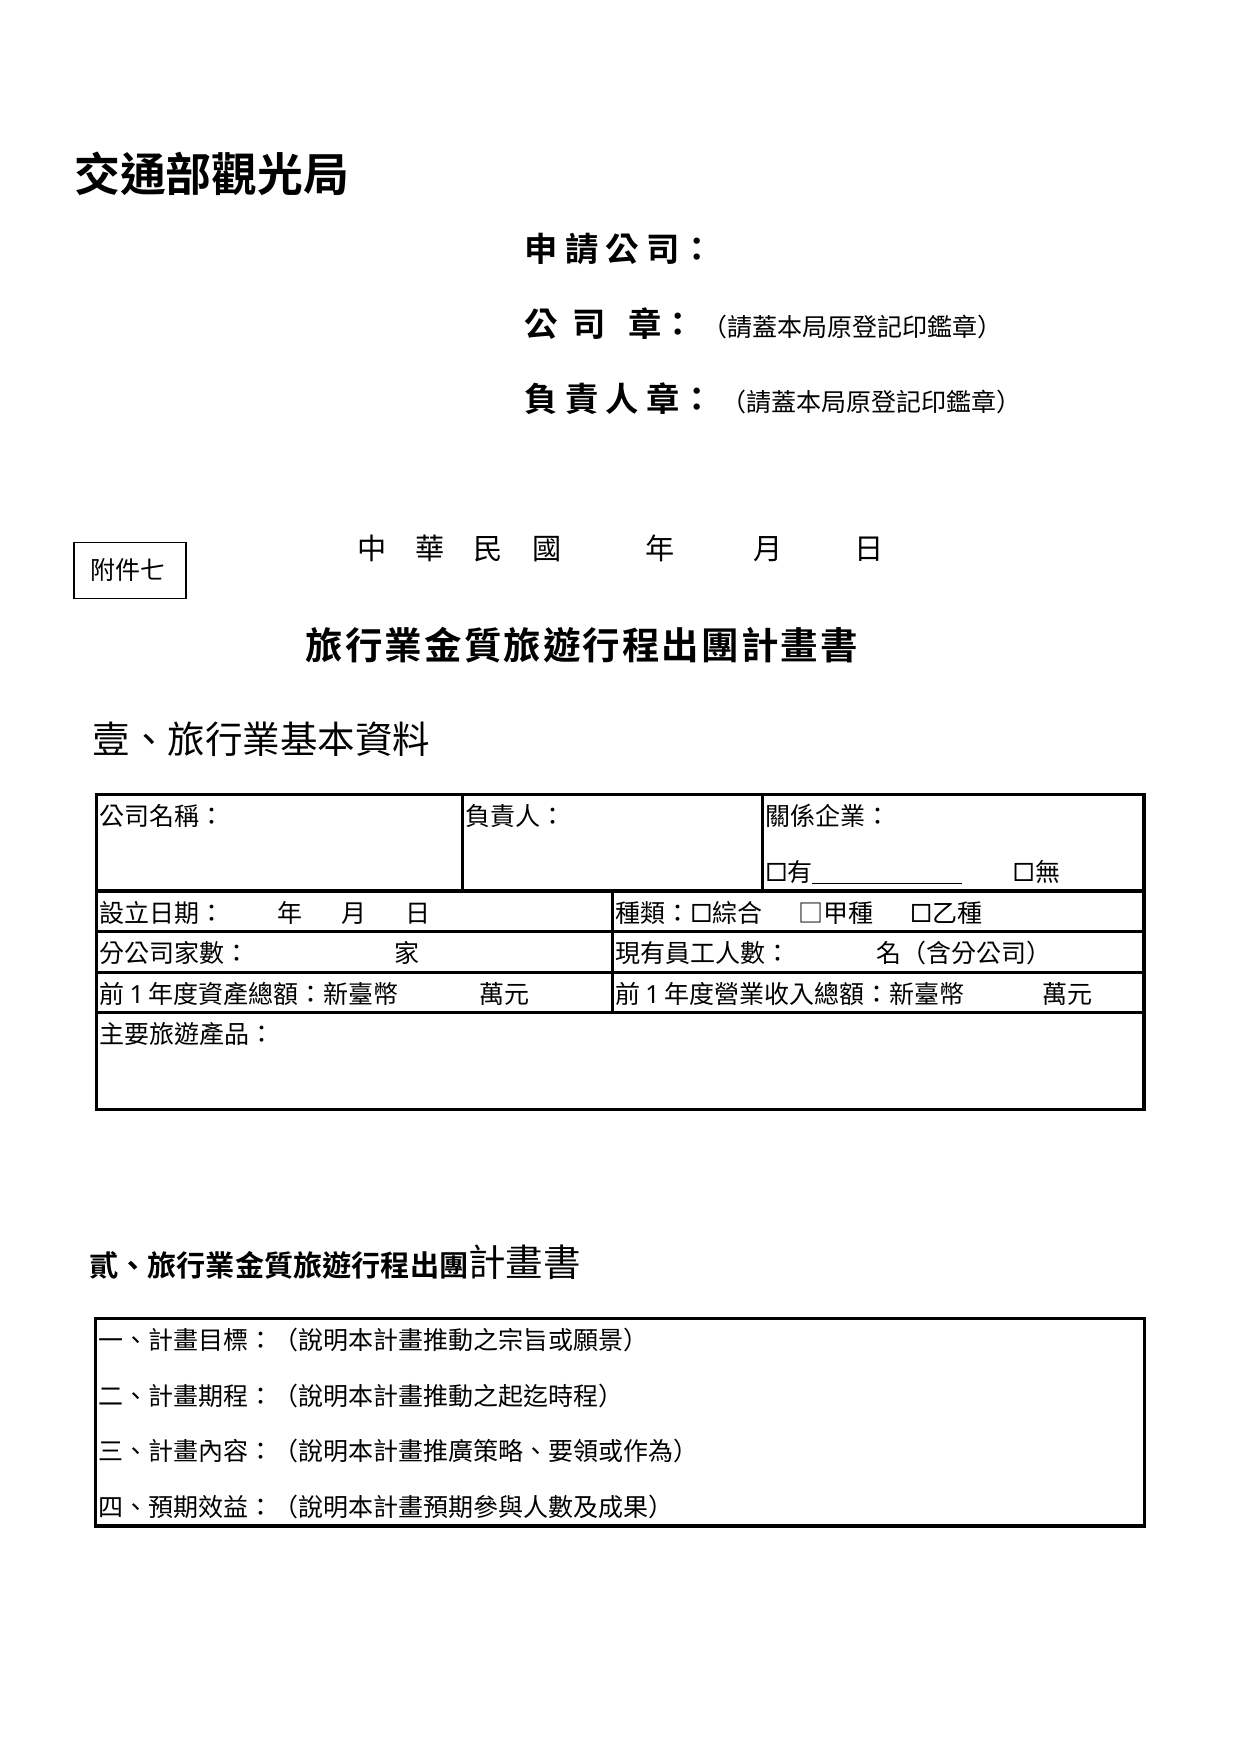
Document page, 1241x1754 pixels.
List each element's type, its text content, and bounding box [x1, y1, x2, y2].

table_header 公司名稱： [98, 796, 461, 889]
text [75, 543, 185, 598]
text 負 責 人 章： （請蓋本局原登記印鑑章） [524, 359, 1166, 434]
table_cell 前1年度資產總額：新臺幣 萬元 [98, 974, 611, 1011]
table_cell 現有員工人數： 名（含分公司） [614, 933, 1142, 971]
table_cell 設立日期： 年 月 日 [98, 893, 611, 930]
text 申 請 公 司： [524, 209, 1166, 284]
table_header 一、計畫目標：（說明本計畫推動之宗旨或願景） 二、計畫期程：（說明本計畫推動之起迄時程） 三、計畫內容：（說明本計畫推廣策略、要領或作為） 四、預期效益：（說明本計畫預期參與人數及成果） [97, 1320, 1143, 1524]
table_cell 主要旅遊產品： [98, 1014, 1142, 1107]
table_cell 前1年度營業收入總額：新臺幣 萬元 [614, 974, 1142, 1011]
text 貳、旅行業金質旅遊行程出團計畫書 [73, 1223, 1166, 1298]
text 旅行業金質旅遊行程出團計畫書 [0, 606, 1166, 681]
text 附件七 [90, 551, 171, 587]
table_cell 分公司家數： 家 [98, 933, 611, 971]
text 壹、旅行業基本資料 [73, 699, 1166, 774]
text 公 司 章： （請蓋本局原登記印鑑章） [524, 284, 1166, 359]
text 中 華 民 國 年 月 日 [74, 509, 1166, 584]
table_header 關係企業： 有＿＿＿＿＿＿ 無 [764, 796, 1142, 889]
text 交通部觀光局 [74, 134, 1166, 209]
table_cell 種類：綜合 □甲種 乙種 [614, 893, 1142, 930]
table_header 負責人： [464, 796, 761, 889]
